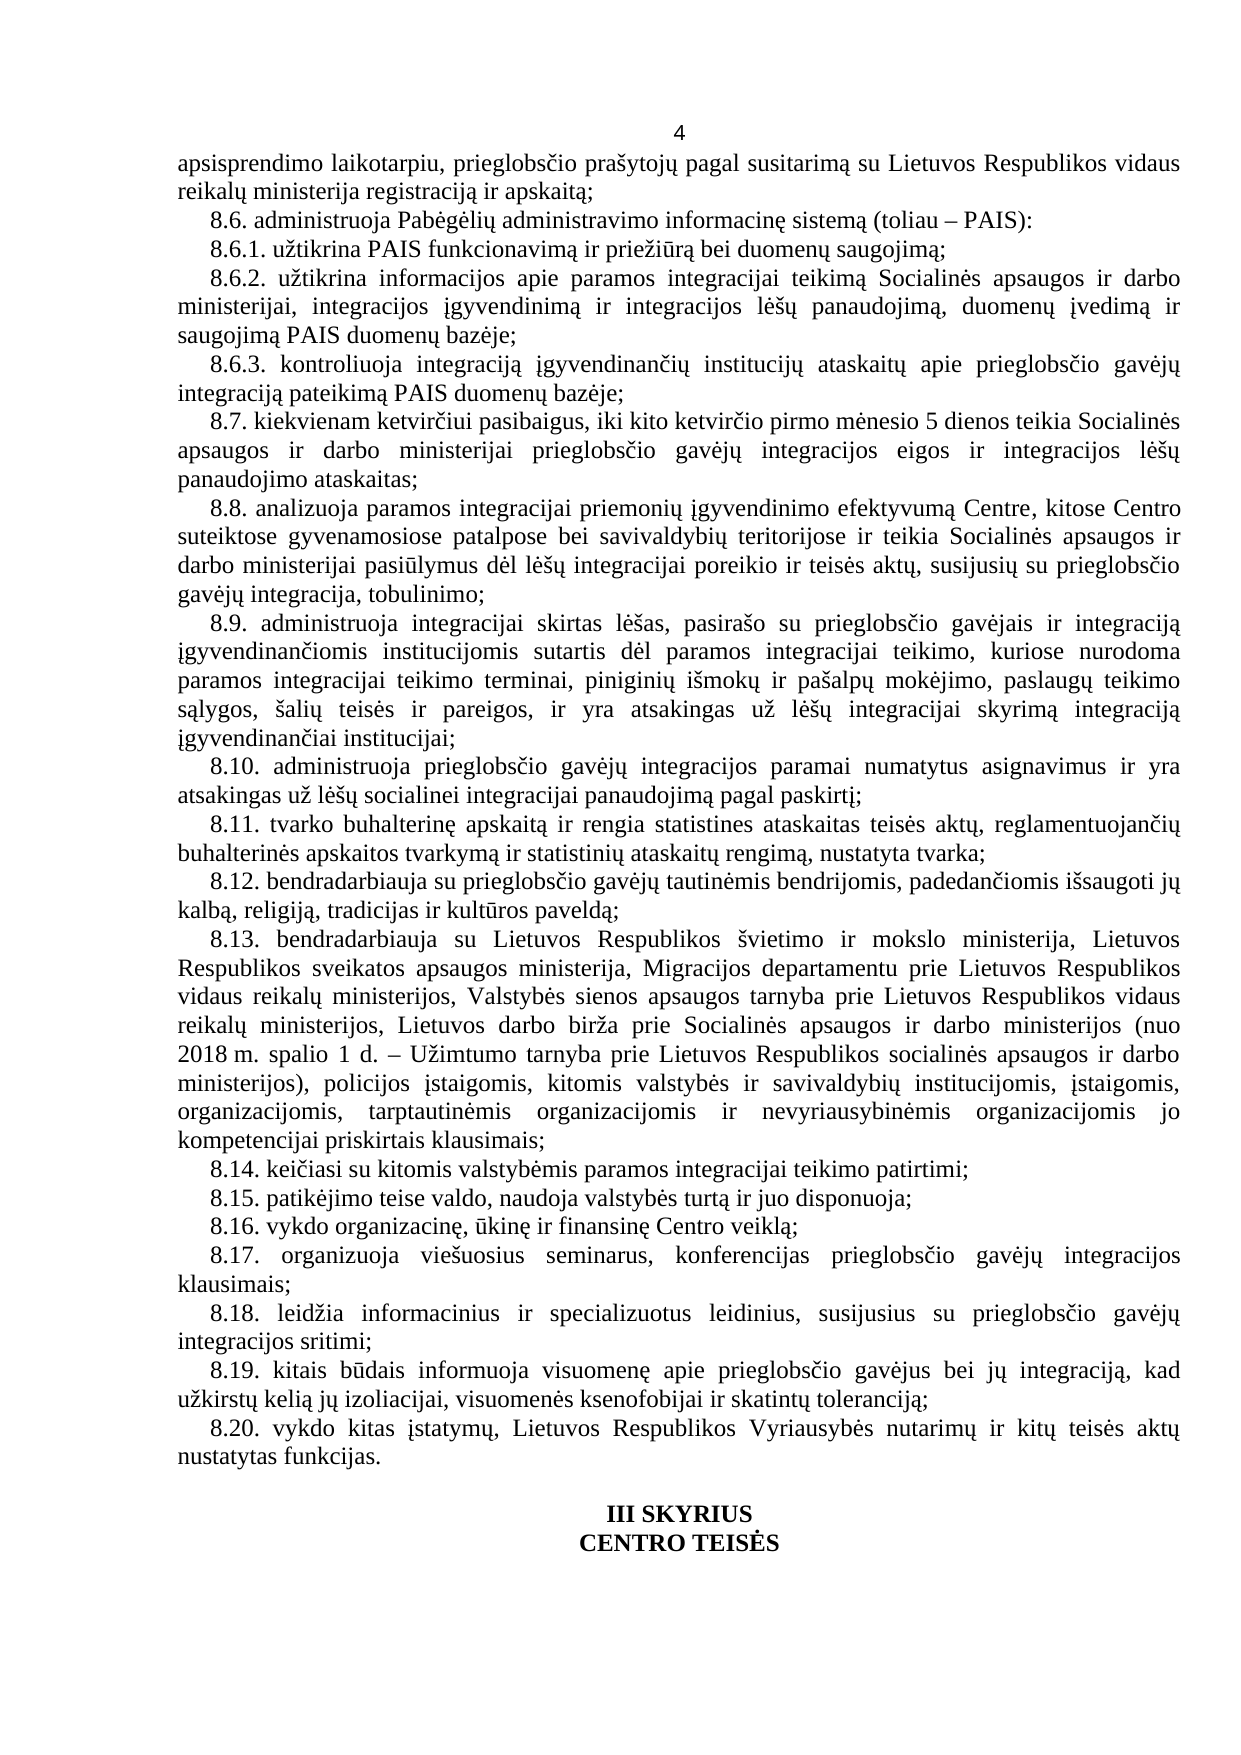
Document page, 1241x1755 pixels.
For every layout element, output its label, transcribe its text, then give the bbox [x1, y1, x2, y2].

text 8.19. kitais būdais informuoja visuomenę apie prieglobsčio gavėjus bei jų integraciją, kad užkirstų kelią jų izoliacijai, visuomenės ksenofobijai ir skatintų toleranciją; [177, 1355, 1181, 1413]
text 8.7. kiekvienam ketvirčiui pasibaigus, iki kito ketvirčio pirmo mėnesio 5 dienos teikia Socialinės apsaugos ir darbo ministerijai prieglobsčio gavėjų integracijos eigos ir integracijos lėšų panaudojimo ataskaitas; [177, 406, 1181, 493]
text III SKYRIUS [177, 1499, 1181, 1528]
text 8.6.3. kontroliuoja integraciją įgyvendinančių institucijų ataskaitų apie prieglobsčio gavėjų integraciją pateikimą PAIS duomenų bazėje; [177, 349, 1181, 406]
text 8.6.1. užtikrina PAIS funkcionavimą ir priežiūrą bei duomenų saugojimą; [177, 234, 1181, 263]
text 8.9. administruoja integracijai skirtas lėšas, pasirašo su prieglobsčio gavėjais ir integraciją įgyvendinančiomis institucijomis sutartis dėl paramos integracijai teikimo, kuriose nurodoma paramos integracijai teikimo terminai, piniginių išmokų ir pašalpų mokėjimo, paslaugų teikimo sąlygos, šalių teisės ir pareigos, ir yra atsakingas už lėšų integracijai skyrimą integraciją įgyvendinančiai institucijai; [177, 608, 1181, 751]
text 8.12. bendradarbiauja su prieglobsčio gavėjų tautinėmis bendrijomis, padedančiomis išsaugoti jų kalbą, religiją, tradicijas ir kultūros paveldą; [177, 866, 1181, 924]
text 8.11. tvarko buhalterinę apskaitą ir rengia statistines ataskaitas teisės aktų, reglamentuojančių buhalterinės apskaitos tvarkymą ir statistinių ataskaitų rengimą, nustatyta tvarka; [177, 809, 1181, 866]
text 8.20. vykdo kitas įstatymų, Lietuvos Respublikos Vyriausybės nutarimų ir kitų teisės aktų nustatytas funkcijas. [177, 1413, 1181, 1470]
text 8.18. leidžia informacinius ir specializuotus leidinius, susijusius su prieglobsčio gavėjų integracijos sritimi; [177, 1298, 1181, 1355]
text 8.10. administruoja prieglobsčio gavėjų integracijos paramai numatytus asignavimus ir yra atsakingas už lėšų socialinei integracijai panaudojimą pagal paskirtį; [177, 751, 1181, 809]
text 8.6.2. užtikrina informacijos apie paramos integracijai teikimą Socialinės apsaugos ir darbo ministerijai, integracijos įgyvendinimą ir integracijos lėšų panaudojimą, duomenų įvedimą ir saugojimą PAIS duomenų bazėje; [177, 263, 1181, 349]
text 8.6. administruoja Pabėgėlių administravimo informacinę sistemą (toliau – PAIS): [177, 205, 1181, 234]
text apsisprendimo laikotarpiu, prieglobsčio prašytojų pagal susitarimą su Lietuvos Respublikos vidaus reikalų ministerija registraciją ir apskaitą; [177, 148, 1181, 205]
text 8.14. keičiasi su kitomis valstybėmis paramos integracijai teikimo patirtimi; [177, 1154, 1181, 1183]
text 8.8. analizuoja paramos integracijai priemonių įgyvendinimo efektyvumą Centre, kitose Centro suteiktose gyvenamosiose patalpose bei savivaldybių teritorijose ir teikia Socialinės apsaugos ir darbo ministerijai pasiūlymus dėl lėšų integracijai poreikio ir teisės aktų, susijusių su prieglobsčio gavėjų integracija, tobulinimo; [177, 493, 1181, 608]
text 8.17. organizuoja viešuosius seminarus, konferencijas prieglobsčio gavėjų integracijos klausimais; [177, 1240, 1181, 1298]
text 8.15. patikėjimo teise valdo, naudoja valstybės turtą ir juo disponuoja; [177, 1183, 1181, 1211]
text 8.16. vykdo organizacinę, ūkinę ir finansinę Centro veiklą; [177, 1211, 1181, 1240]
text CENTRO TEISĖS [177, 1528, 1181, 1556]
text 8.13. bendradarbiauja su Lietuvos Respublikos švietimo ir mokslo ministerija, Lietuvos Respublikos sveikatos apsaugos ministerija, Migracijos departamentu prie Lietuvos Respublikos vidaus reikalų ministerijos, Valstybės sienos apsaugos tarnyba prie Lietuvos Respublikos vidaus reikalų ministerijos, Lietuvos darbo birža prie Socialinės apsaugos ir darbo ministerijos (nuo 2018 m. spalio 1 d. – Užimtumo tarnyba prie Lietuvos Respublikos socialinės apsaugos ir darbo ministerijos), policijos įstaigomis, kitomis valstybės ir savivaldybių institucijomis, įstaigomis, organizacijomis, tarptautinėmis organizacijomis ir nevyriausybinėmis organizacijomis jo kompetencijai priskirtais klausimais; [177, 924, 1181, 1154]
